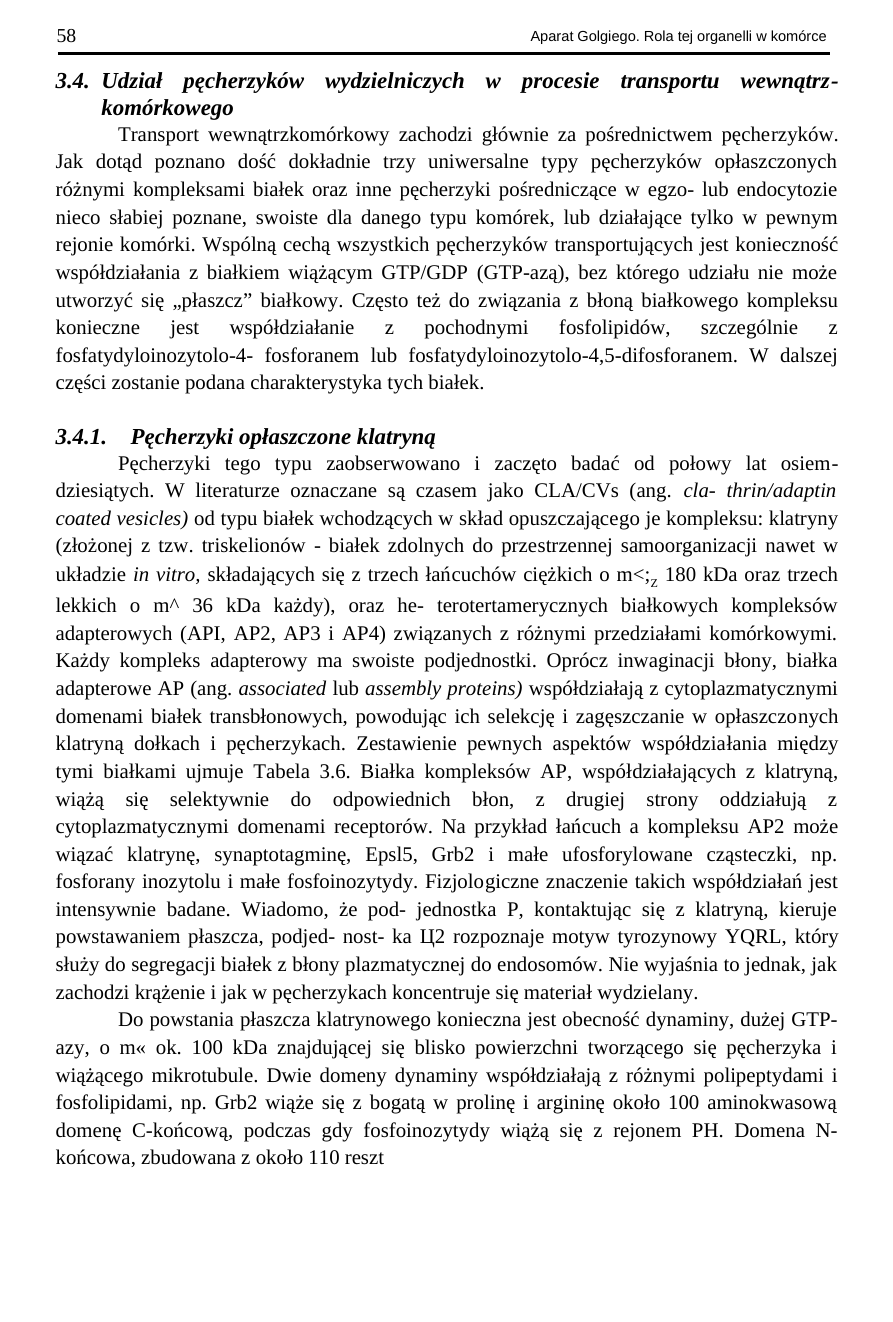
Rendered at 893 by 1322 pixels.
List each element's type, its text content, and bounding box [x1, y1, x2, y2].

text Pęcherzyki tego typu zaobserwowano i zaczęto badać od połowy lat osiem­dziesiątych. W literaturze oznaczane są czasem jako CLA/CVs (ang. cla- thrin/adaptin coated vesicles) od typu białek wchodzących w skład opuszczające­go je kompleksu: klatryny (złożonej z tzw. triskelionów - białek zdolnych do prze­strzennej samoorganizacji nawet w układzie in vitro, składających się z trzech łań­cuchów ciężkich o m<;Z 180 kDa oraz trzech lekkich o m^ 36 kDa każdy), oraz he- terotertamerycznych białkowych kompleksów adapterowych (API, AP2, AP3 i AP4) związanych z różnymi przedziałami komórkowymi. Każdy kompleks ad­apterowy ma swoiste podjednostki. Oprócz inwaginacji błony, białka adapterowe AP (ang. associated lub assembly proteins) współdziałają z cytoplazmatycznymi dome­nami białek transbłonowych, powodując ich selekcję i zagęszczanie w opłaszczo­nych klatryną dołkach i pęcherzykach. Zestawienie pewnych aspektów współdzia­łania między tymi białkami ujmuje Tabela 3.6. Białka kompleksów AP, współ­działających z klatryną, wiążą się selektywnie do odpowiednich błon, z drugiej strony oddziałują z cytoplazmatycznymi domenami receptorów. Na przykład łań­cuch a kompleksu AP2 może wiązać klatrynę, synaptotagminę, Epsl5, Grb2 i małe ufosforylowane cząsteczki, np. fosforany inozytolu i małe fosfoinozytydy. Fizjolo­giczne znaczenie takich współdziałań jest intensywnie badane. Wiadomo, że pod- jednostka P, kontaktując się z klatryną, kieruje powstawaniem płaszcza, podjed- nost- ka Ц2 rozpoznaje motyw tyrozynowy YQRL, który służy do segregacji białek z błony plazmatycznej do endosomów. Nie wyjaśnia to jednak, jak zachodzi krą­żenie i jak w pęcherzykach koncentruje się materiał wydzielany. [55, 451, 838, 1004]
text Do powstania płaszcza klatrynowego konieczna jest obecność dynaminy, dużej GTP-azy, o m« ok. 100 kDa znajdującej się blisko powierzchni tworzącego się pęcherzyka i wiążącego mikrotubule. Dwie domeny dynaminy współdziałają z różnymi polipeptydami i fosfolipidami, np. Grb2 wiąże się z bogatą w prolinę i argininę około 100 aminokwasową domenę C-końcową, podczas gdy fosfoino­zytydy wiążą się z rejonem PH. Domena N-końcowa, zbudowana z około 110 reszt [55, 1007, 838, 1169]
subtitle 3.4. Udział pęcherzyków wydzielniczych w procesie transportu wewnątrz­komórkowego [55, 67, 838, 121]
text 58 [56, 24, 82, 46]
subtitle 3.4.1. Pęcherzyki opłaszczone klatryną [55, 423, 838, 449]
text Aparat Golgiego. Rola tej organelli w komórce [530, 28, 833, 44]
text Transport wewnątrzkomórkowy zachodzi głównie za pośrednictwem pęche­rzyków. Jak dotąd poznano dość dokładnie trzy uniwersalne typy pęcherzyków opłaszczonych różnymi kompleksami białek oraz inne pęcherzyki pośredniczące w egzo- lub endocytozie nieco słabiej poznane, swoiste dla danego typu komórek, lub działające tylko w pewnym rejonie komórki. Wspólną cechą wszystkich pęche­rzyków transportujących jest konieczność współdziałania z białkiem wiążącym GTP/GDP (GTP-azą), bez którego udziału nie może utworzyć się „płaszcz” biał­kowy. Często też do związania z błoną białkowego kompleksu konieczne jest współdziałanie z pochodnymi fosfolipidów, szczególnie z fosfatydyloinozytolo-4- fosforanem lub fosfatydyloinozytolo-4,5-difosforanem. W dalszej części zostanie podana charakterystyka tych białek. [55, 122, 838, 394]
